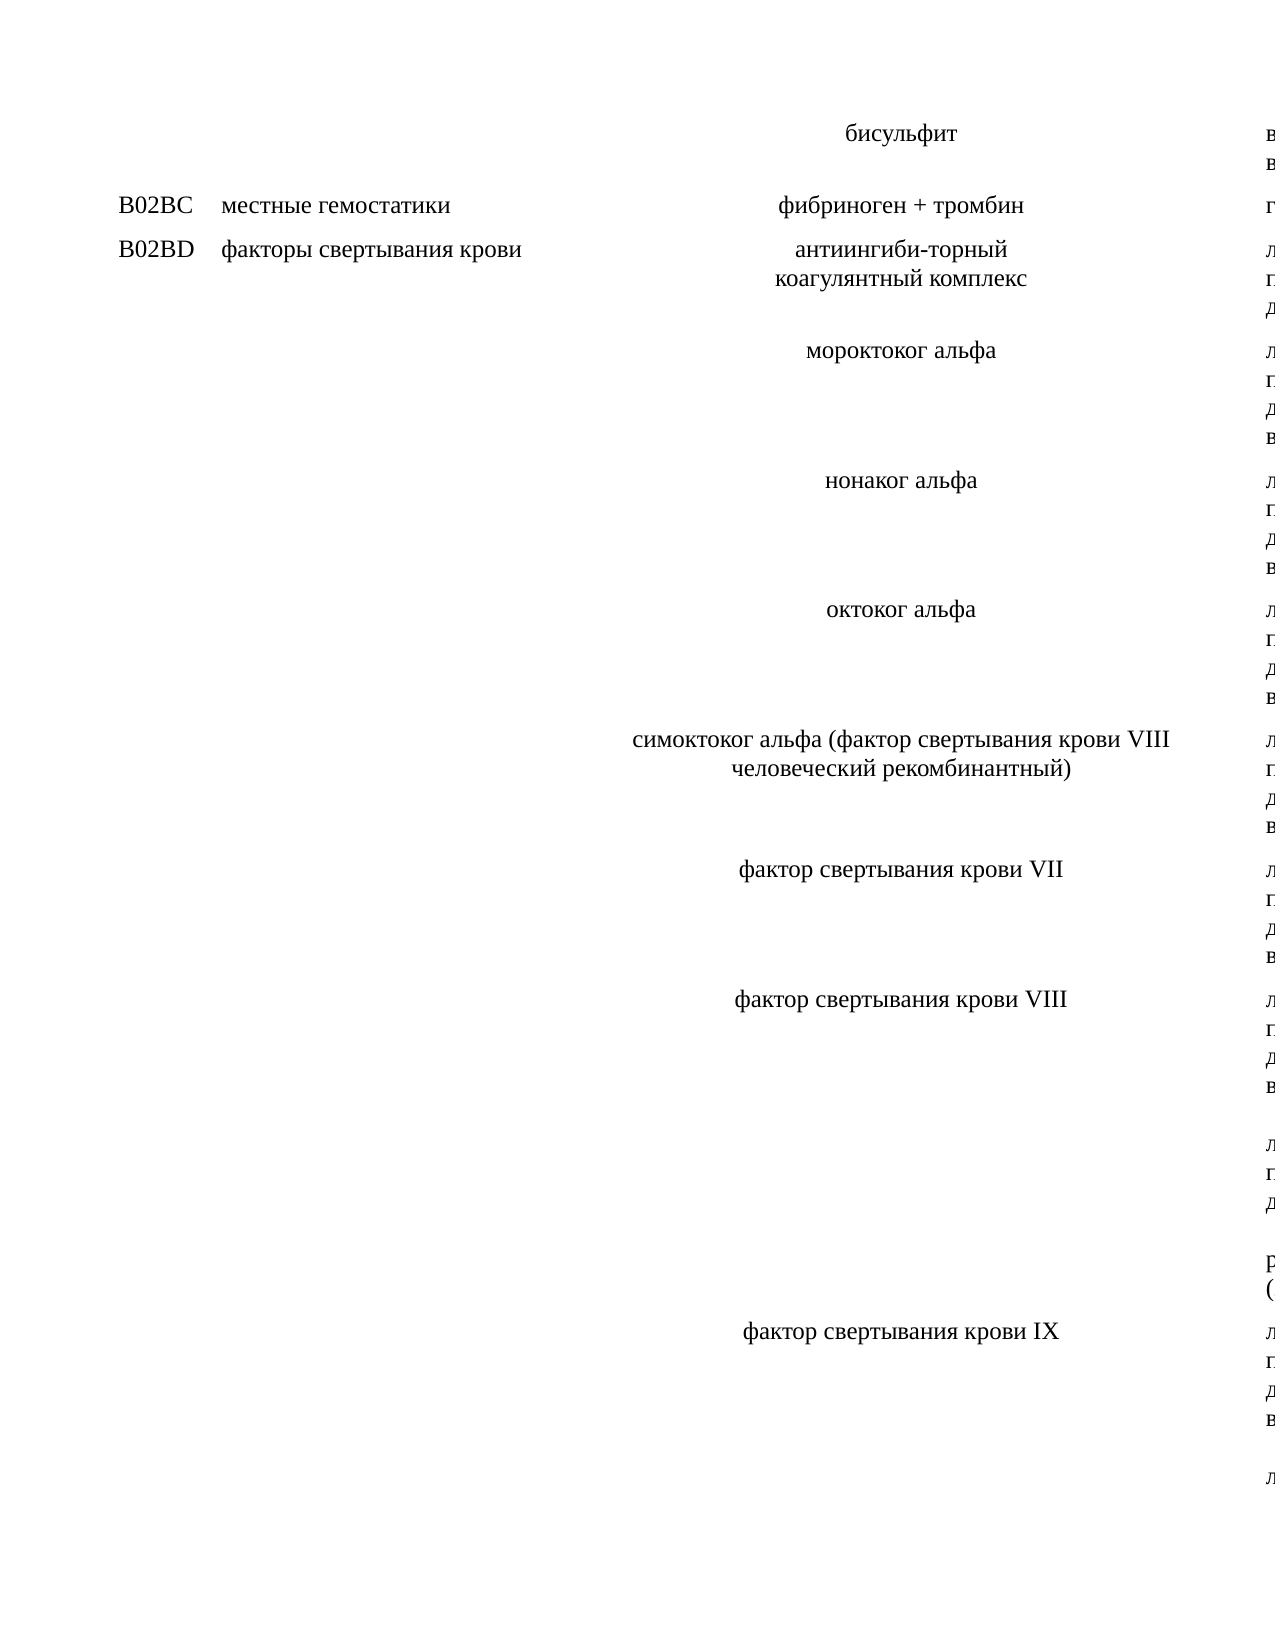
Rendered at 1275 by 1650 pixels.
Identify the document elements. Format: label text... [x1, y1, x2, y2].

table_cell губка [1266, 190, 1275, 202]
table_cell [221, 1316, 537, 1490]
table_cell [221, 724, 537, 854]
table_cell [118, 335, 221, 465]
table_cell фактор свертывания крови IX [537, 1316, 1266, 1490]
table_cell губка [1266, 203, 1275, 234]
table_cell [118, 724, 221, 854]
table_cell [118, 595, 221, 724]
table_cell факторы свертывания крови [221, 234, 537, 335]
table_cell [118, 1316, 221, 1490]
table_cell [118, 984, 221, 1316]
table_cell [221, 335, 537, 465]
table_cell антиингиби-торный коагулянтный комплекс [537, 234, 1266, 335]
table_cell октоког альфа [537, 595, 1266, 724]
table_cell B02BD [118, 234, 221, 335]
table_cell [118, 465, 221, 594]
table_cell [221, 984, 537, 1316]
table_cell фактор свертывания крови VII [537, 854, 1266, 984]
table_cell фибриноген + тромбин [537, 190, 1266, 234]
table_cell [118, 854, 221, 984]
table_cell симоктоког альфа (фактор свертывания крови VIII человеческий рекомбинантный) [537, 724, 1266, 854]
table_cell B02BC [118, 190, 221, 234]
table_cell [221, 854, 537, 984]
table_cell мороктоког альфа [537, 335, 1266, 465]
table_cell местные гемостатики [221, 190, 537, 234]
table_cell нонаког альфа [537, 465, 1266, 594]
table_cell [118, 118, 221, 190]
table_cell [221, 595, 537, 724]
table_cell [221, 465, 537, 594]
table_cell фактор свертывания крови VIII [537, 984, 1266, 1316]
table_cell [221, 118, 537, 190]
table_cell бисульфит [537, 118, 1266, 190]
